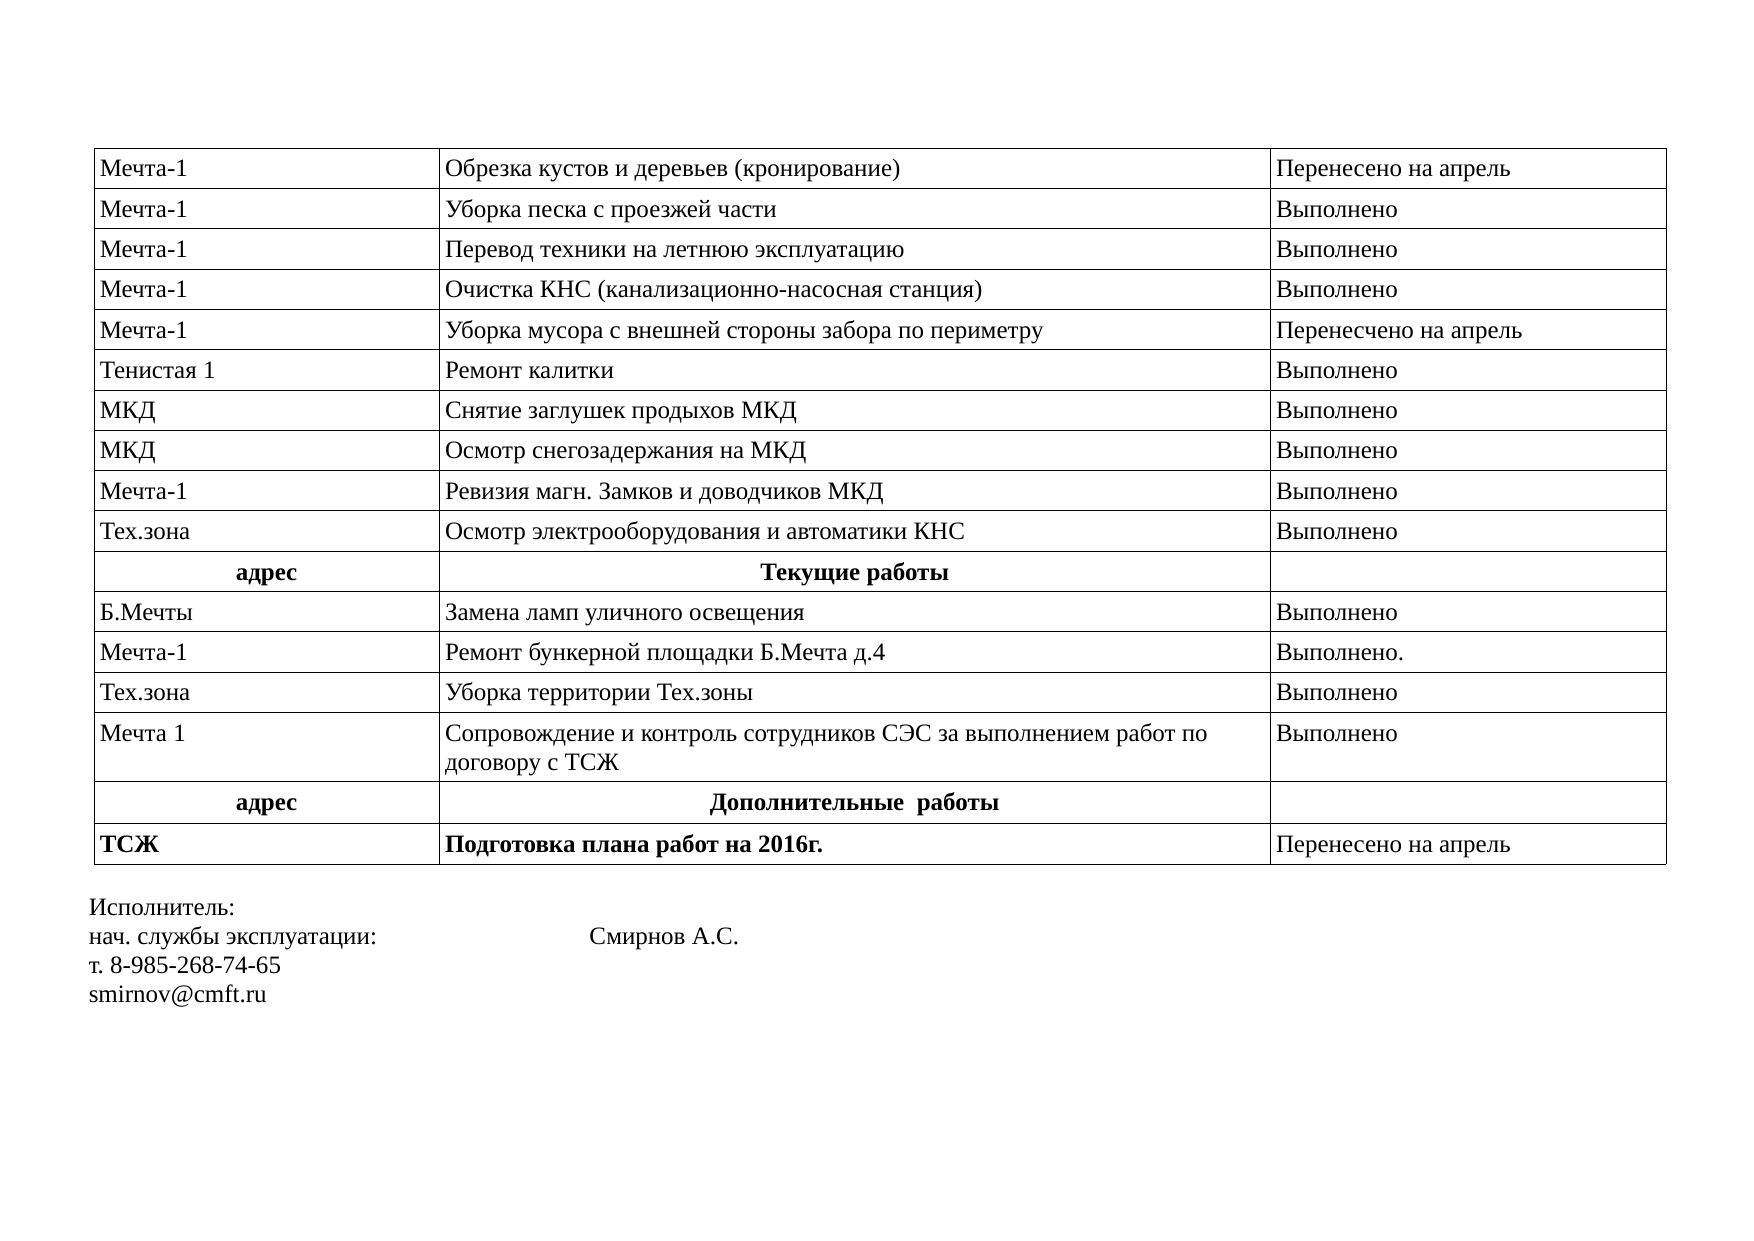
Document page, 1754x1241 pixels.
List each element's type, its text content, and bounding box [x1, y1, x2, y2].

table_cell Тех.зона [95, 673, 439, 712]
table_cell Очистка КНС (канализационно-насосная станция) [440, 270, 1270, 309]
table_cell Выполнено [1271, 673, 1666, 712]
text т. 8-985-268-74-65 [88, 950, 1665, 979]
table_cell Выполнено [1271, 189, 1666, 228]
table_cell Снятие заглушек продыхов МКД [440, 391, 1270, 430]
table_cell Ревизия магн. Замков и доводчиков МКД [440, 471, 1270, 510]
table_cell Выполнено [1271, 713, 1666, 781]
table_cell Ремонт бункерной площадки Б.Мечта д.4 [440, 632, 1270, 672]
table_cell Перенесено на апрель [1271, 824, 1666, 863]
table_cell Выполнено [1271, 431, 1666, 470]
table_cell Осмотр снегозадержания на МКД [440, 431, 1270, 470]
table_cell [1271, 782, 1666, 823]
table_cell Текущие работы [440, 552, 1270, 591]
table_cell Замена ламп уличного освещения [440, 592, 1270, 631]
table_cell Обрезка кустов и деревьев (кронирование) [440, 149, 1270, 188]
table_cell Мечта-1 [95, 471, 439, 510]
table_cell Мечта-1 [95, 270, 439, 309]
table_cell Мечта-1 [95, 189, 439, 228]
table_cell Мечта 1 [95, 713, 439, 781]
table_cell [1271, 552, 1666, 591]
table_cell Сопровождение и контроль сотрудников СЭС за выполнением работ по договору с ТСЖ [440, 713, 1270, 781]
table_cell Уборка территории Тех.зоны [440, 673, 1270, 712]
table_cell Ремонт калитки [440, 350, 1270, 389]
table_cell Тех.зона [95, 511, 439, 551]
table_cell Выполнено [1271, 511, 1666, 551]
table_cell Уборка мусора с внешней стороны забора по периметру [440, 310, 1270, 349]
table_cell Перевод техники на летнюю эксплуатацию [440, 229, 1270, 268]
table_cell Выполнено [1271, 350, 1666, 389]
table_cell адрес [95, 552, 439, 591]
table_cell Подготовка плана работ на 2016г. [440, 824, 1270, 863]
table_cell ТСЖ [95, 824, 439, 863]
table_cell Мечта-1 [95, 229, 439, 268]
table_cell Перенесено на апрель [1271, 149, 1666, 188]
table_cell Выполнено [1271, 471, 1666, 510]
table_cell Мечта-1 [95, 310, 439, 349]
table_cell Б.Мечты [95, 592, 439, 631]
table_cell МКД [95, 431, 439, 470]
table_cell Уборка песка с проезжей части [440, 189, 1270, 228]
table_cell Выполнено [1271, 229, 1666, 268]
table_cell Мечта-1 [95, 632, 439, 672]
table_cell адрес [95, 782, 439, 823]
table_cell Мечта-1 [95, 149, 439, 188]
text нач. службы эксплуатации: Смирнов А.С. [88, 921, 1665, 950]
table_cell Выполнено [1271, 592, 1666, 631]
table_cell Выполнено [1271, 391, 1666, 430]
table_cell МКД [95, 391, 439, 430]
table_cell Дополнительные работы [440, 782, 1270, 823]
table_cell Выполнено. [1271, 632, 1666, 672]
table_cell Перенесчено на апрель [1271, 310, 1666, 349]
table_cell Тенистая 1 [95, 350, 439, 389]
text Исполнитель: [88, 892, 1665, 921]
table_cell Осмотр электрооборудования и автоматики КНС [440, 511, 1270, 551]
table_cell Выполнено [1271, 270, 1666, 309]
text smirnov@cmft.ru [88, 979, 1665, 1007]
